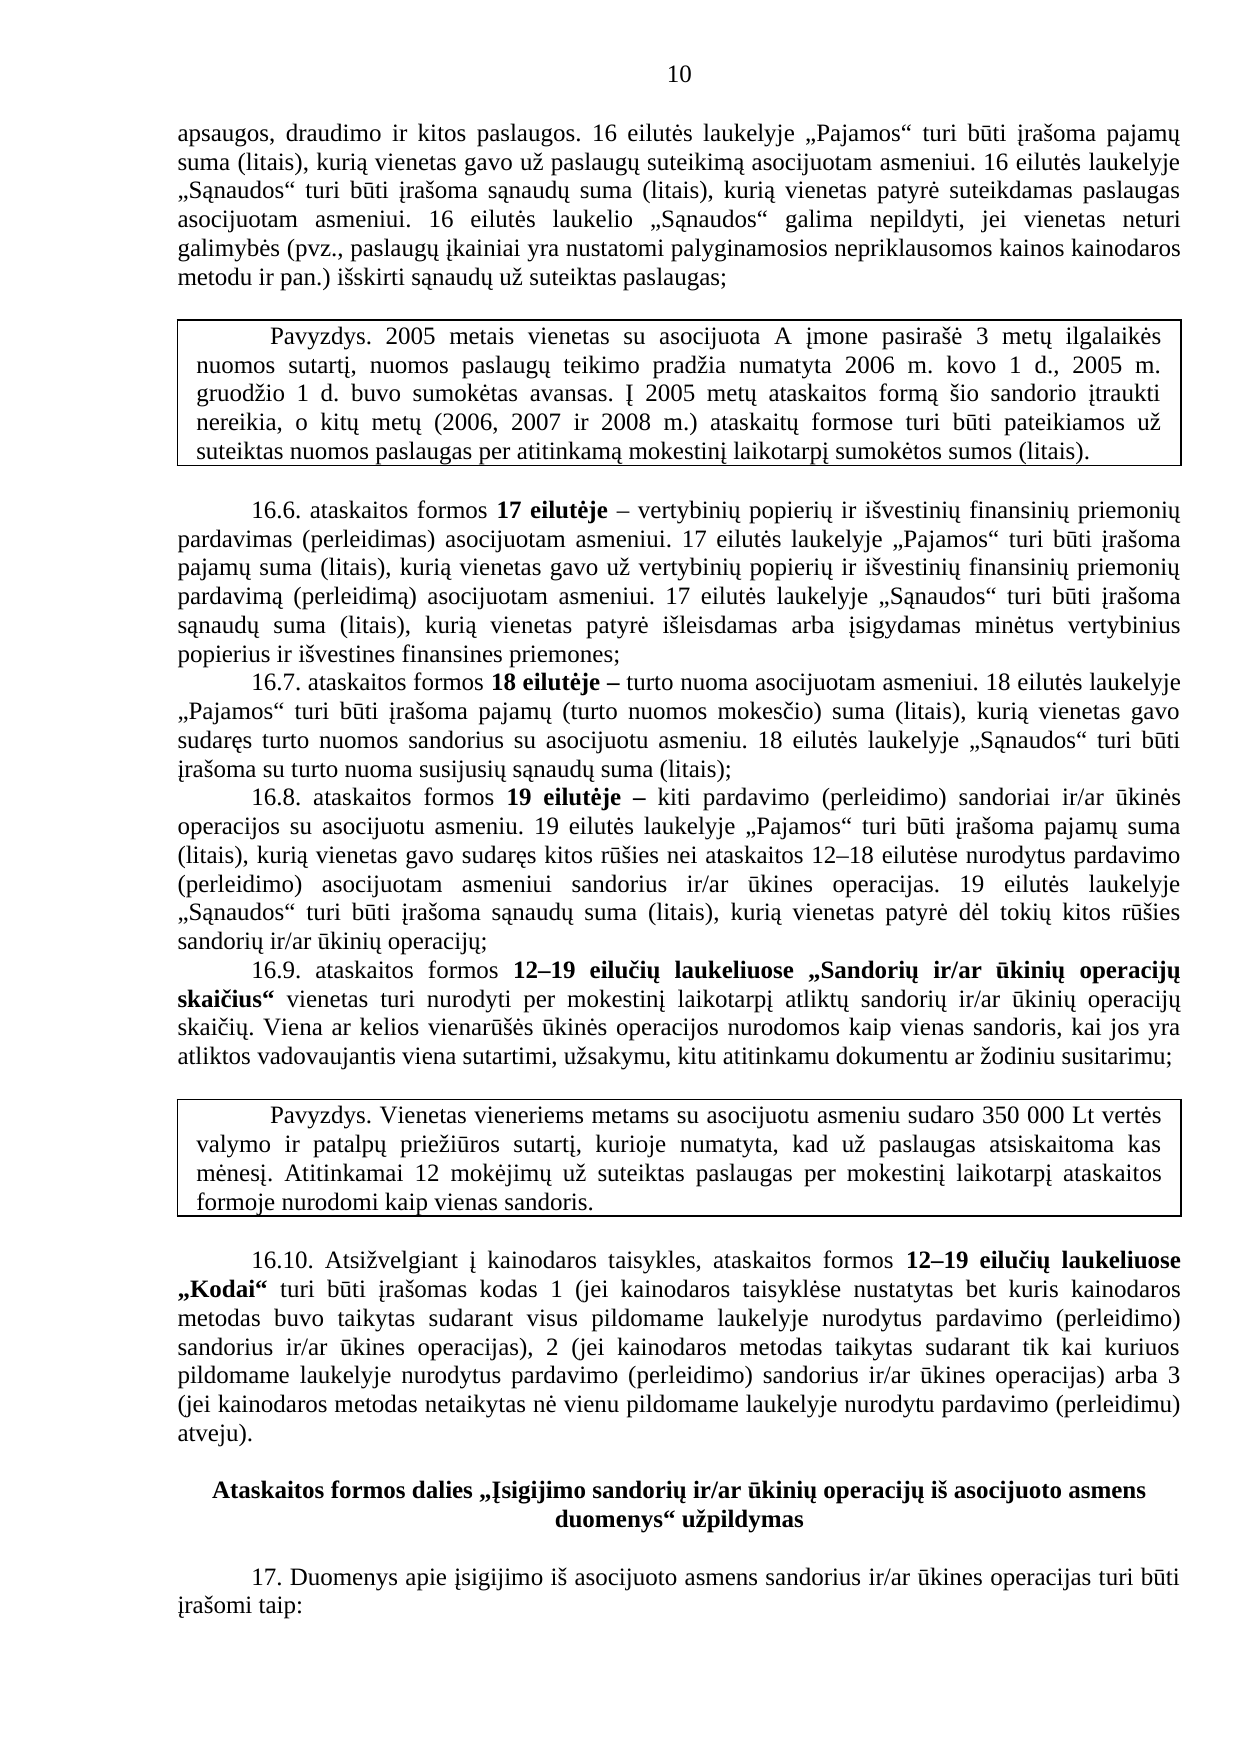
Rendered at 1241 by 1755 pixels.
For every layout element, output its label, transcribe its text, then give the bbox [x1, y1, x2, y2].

table_header Pavyzdys. Vienetas vieneriems metams su asocijuotu asmeniu sudaro 350 000 Lt vertės valymo ir patalpų priežiūros sutartį, kurioje numatyta, kad už paslaugas atsiskaitoma kas mėnesį. Atitinkamai 12 mokėjimų už suteiktas paslaugas per mokestinį laikotarpį ataskaitos formoje nurodomi kaip vienas sandoris. [178, 1100, 1180, 1215]
text 16.10. Atsižvelgiant į kainodaros taisykles, ataskaitos formos 12–19 eilučių laukeliuose „Kodai“ turi būti įrašomas kodas 1 (jei kainodaros taisyklėse nustatytas bet kuris kainodaros metodas buvo taikytas sudarant visus pildomame laukelyje nurodytus pardavimo (perleidimo) sandorius ir/ar ūkines operacijas), 2 (jei kainodaros metodas taikytas sudarant tik kai kuriuos pildomame laukelyje nurodytus pardavimo (perleidimo) sandorius ir/ar ūkines operacijas) arba 3 (jei kainodaros metodas netaikytas nė vienu pildomame laukelyje nurodytu pardavimo (perleidimu) atveju). [177, 1246, 1181, 1447]
text Ataskaitos formos dalies „Įsigijimo sandorių ir/ar ūkinių operacijų iš asocijuoto asmens duomenys“ užpildymas [177, 1476, 1181, 1533]
text 16.8. ataskaitos formos 19 eilutėje – kiti pardavimo (perleidimo) sandoriai ir/ar ūkinės operacijos su asocijuotu asmeniu. 19 eilutės laukelyje „Pajamos“ turi būti įrašoma pajamų suma (litais), kurią vienetas gavo sudaręs kitos rūšies nei ataskaitos 12–18 eilutėse nurodytus pardavimo (perleidimo) asocijuotam asmeniui sandorius ir/ar ūkines operacijas. 19 eilutės laukelyje „Sąnaudos“ turi būti įrašoma sąnaudų suma (litais), kurią vienetas patyrė dėl tokių kitos rūšies sandorių ir/ar ūkinių operacijų; [177, 782, 1181, 955]
text 16.6. ataskaitos formos 17 eilutėje – vertybinių popierių ir išvestinių finansinių priemonių pardavimas (perleidimas) asocijuotam asmeniui. 17 eilutės laukelyje „Pajamos“ turi būti įrašoma pajamų suma (litais), kurią vienetas gavo už vertybinių popierių ir išvestinių finansinių priemonių pardavimą (perleidimą) asocijuotam asmeniui. 17 eilutės laukelyje „Sąnaudos“ turi būti įrašoma sąnaudų suma (litais), kurią vienetas patyrė išleisdamas arba įsigydamas minėtus vertybinius popierius ir išvestines finansines priemones; [177, 495, 1181, 667]
text apsaugos, draudimo ir kitos paslaugos. 16 eilutės laukelyje „Pajamos“ turi būti įrašoma pajamų suma (litais), kurią vienetas gavo už paslaugų suteikimą asocijuotam asmeniui. 16 eilutės laukelyje „Sąnaudos“ turi būti įrašoma sąnaudų suma (litais), kurią vienetas patyrė suteikdamas paslaugas asocijuotam asmeniui. 16 eilutės laukelio „Sąnaudos“ galima nepildyti, jei vienetas neturi galimybės (pvz., paslaugų įkainiai yra nustatomi palyginamosios nepriklausomos kainos kainodaros metodu ir pan.) išskirti sąnaudų už suteiktas paslaugas; [177, 118, 1181, 291]
table_header Pavyzdys. 2005 metais vienetas su asocijuota A įmone pasirašė 3 metų ilgalaikės nuomos sutartį, nuomos paslaugų teikimo pradžia numatyta 2006 m. kovo 1 d., 2005 m. gruodžio 1 d. buvo sumokėtas avansas. Į 2005 metų ataskaitos formą šio sandorio įtraukti nereikia, o kitų metų (2006, 2007 ir 2008 m.) ataskaitų formose turi būti pateikiamos už suteiktas nuomos paslaugas per atitinkamą mokestinį laikotarpį sumokėtos sumos (litais). [178, 321, 1180, 465]
text 17. Duomenys apie įsigijimo iš asocijuoto asmens sandorius ir/ar ūkines operacijas turi būti įrašomi taip: [177, 1562, 1181, 1619]
text 16.9. ataskaitos formos 12–19 eilučių laukeliuose „Sandorių ir/ar ūkinių operacijų skaičius“ vienetas turi nurodyti per mokestinį laikotarpį atliktų sandorių ir/ar ūkinių operacijų skaičių. Viena ar kelios vienarūšės ūkinės operacijos nurodomos kaip vienas sandoris, kai jos yra atliktos vadovaujantis viena sutartimi, užsakymu, kitu atitinkamu dokumentu ar žodiniu susitarimu; [177, 955, 1181, 1070]
text 16.7. ataskaitos formos 18 eilutėje – turto nuoma asocijuotam asmeniui. 18 eilutės laukelyje „Pajamos“ turi būti įrašoma pajamų (turto nuomos mokesčio) suma (litais), kurią vienetas gavo sudaręs turto nuomos sandorius su asocijuotu asmeniu. 18 eilutės laukelyje „Sąnaudos“ turi būti įrašoma su turto nuoma susijusių sąnaudų suma (litais); [177, 667, 1181, 782]
